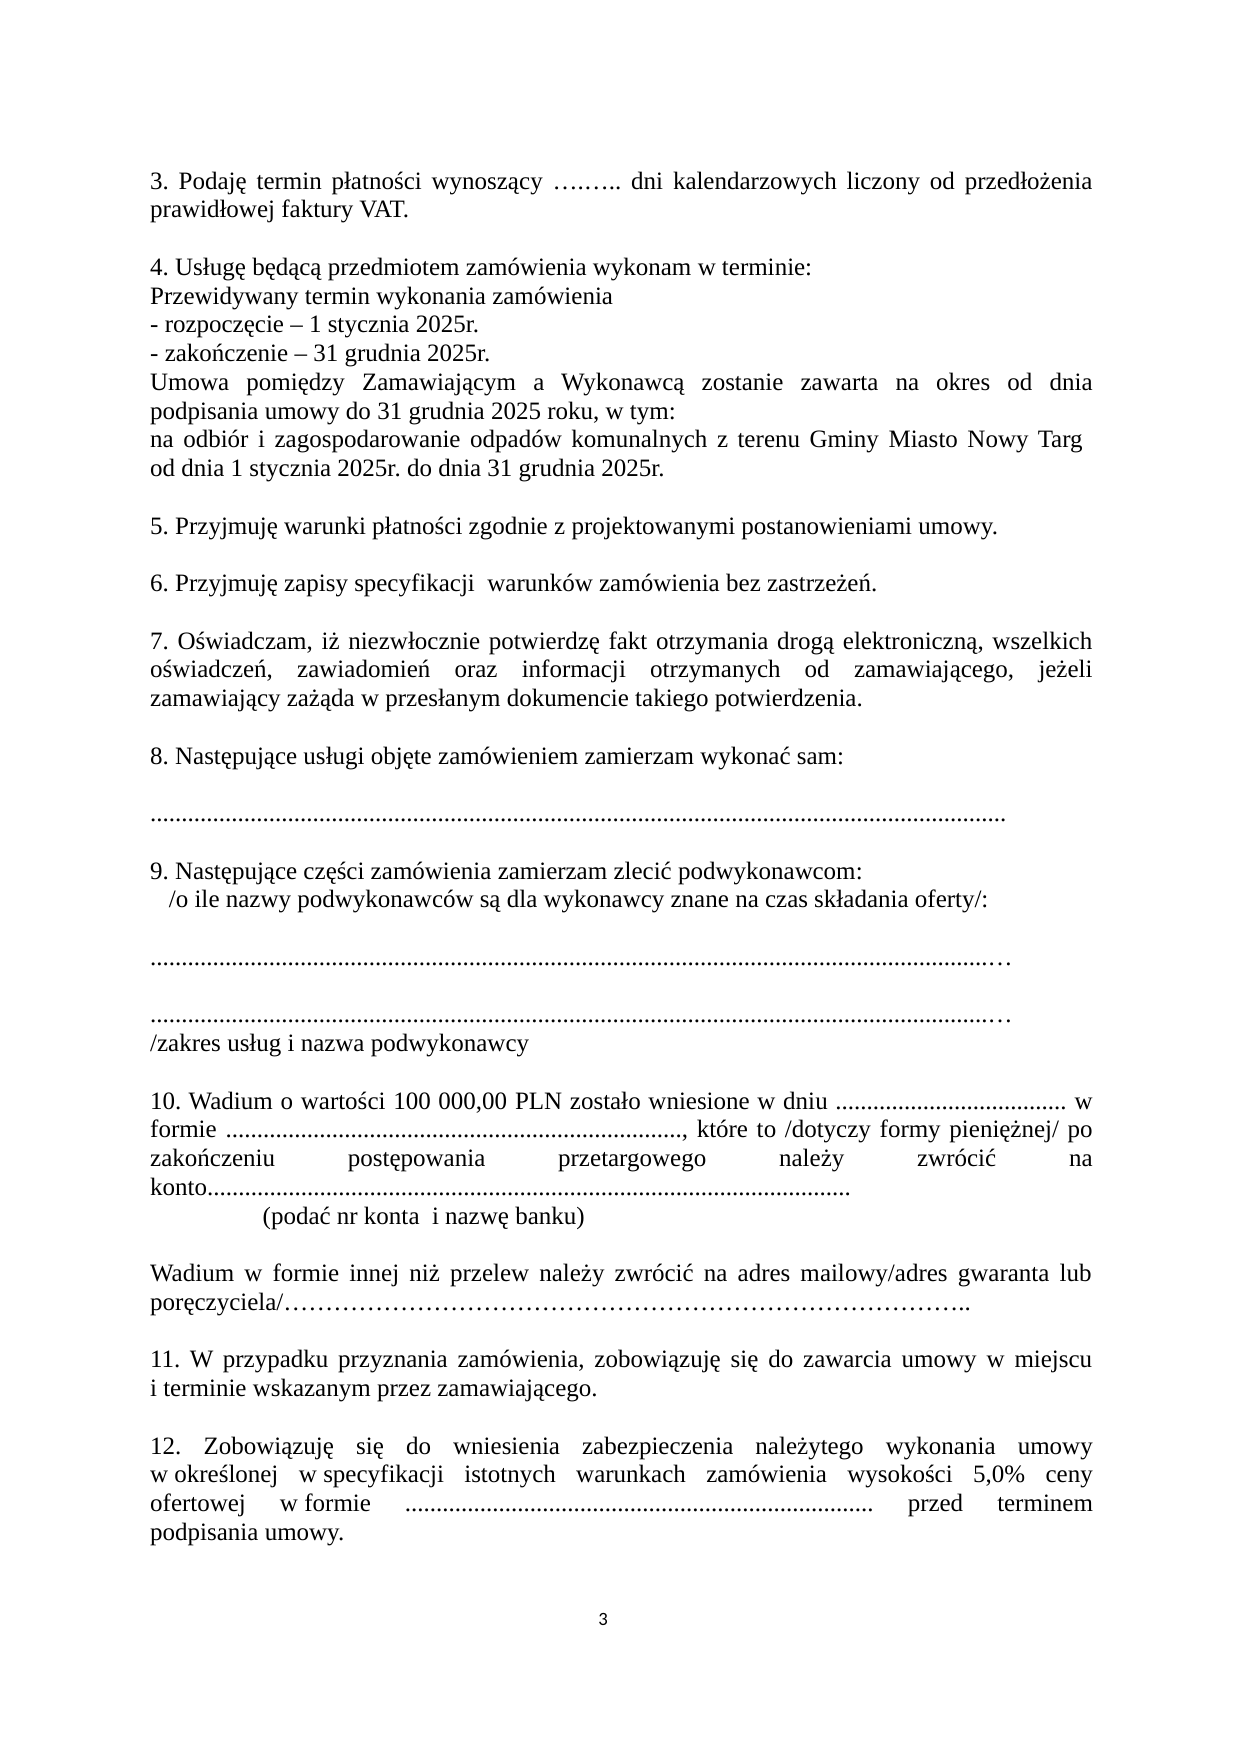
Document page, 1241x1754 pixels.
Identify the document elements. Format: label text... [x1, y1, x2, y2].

text 8. Następujące usługi objęte zamówieniem zamierzam wykonać sam: [150, 741, 1093, 769]
text 12. Zobowiązuję się do wniesienia zabezpieczenia należytego wykonania umowy w określonej w specyfikacji istotnych warunkach zamówienia wysokości 5,0% ceny ofertowej w formie ........................................................................... przed terminem podpisania umowy. [150, 1431, 1093, 1546]
text (podać nr konta i nazwę banku) [262, 1201, 1093, 1229]
text 10. Wadium o wartości 100 000,00 PLN zostało wniesione w dniu ..................................... w formie ........................................................................., które to /dotyczy formy pieniężnej/ po zakończeniu postępowania przetargowego należy zwrócić na konto....................................................................................................... [150, 1086, 1093, 1201]
text ......................................................................................................................................... [150, 798, 1093, 827]
text ......................................................................................................................................… [150, 942, 1093, 971]
text ......................................................................................................................................… [150, 999, 1093, 1028]
text Przewidywany termin wykonania zamówienia [150, 281, 1093, 309]
text - zakończenie – 31 grudnia 2025r. [150, 338, 1093, 367]
text 6. Przyjmuję zapisy specyfikacji warunków zamówienia bez zastrzeżeń. [150, 568, 1093, 597]
text 3. Podaję termin płatności wynoszący ….….. dni kalendarzowych liczony od przedłożenia prawidłowej faktury VAT. [150, 166, 1093, 223]
text - rozpoczęcie – 1 stycznia 2025r. [150, 309, 1093, 338]
text 11. W przypadku przyznania zamówienia, zobowiązuję się do zawarcia umowy w miejscu i terminie wskazanym przez zamawiającego. [150, 1344, 1093, 1402]
text /zakres usług i nazwa podwykonawcy [150, 1028, 1093, 1057]
text Wadium w formie innej niż przelew należy zwrócić na adres mailowy/adres gwaranta lub poręczyciela/……………………………………………………………………….. [150, 1258, 1093, 1316]
text 4. Usługę będącą przedmiotem zamówienia wykonam w terminie: [150, 252, 1093, 281]
text 5. Przyjmuję warunki płatności zgodnie z projektowanymi postanowieniami umowy. [150, 511, 1093, 539]
text /o ile nazwy podwykonawców są dla wykonawcy znane na czas składania oferty/: [150, 884, 1093, 913]
text na odbiór i zagospodarowanie odpadów komunalnych z terenu Gminy Miasto Nowy Targ od dnia 1 stycznia 2025r. do dnia 31 grudnia 2025r. [150, 424, 1093, 482]
text 9. Następujące części zamówienia zamierzam zlecić podwykonawcom: [150, 856, 1093, 884]
text 7. Oświadczam, iż niezwłocznie potwierdzę fakt otrzymania drogą elektroniczną, wszelkich oświadczeń, zawiadomień oraz informacji otrzymanych od zamawiającego, jeżeli zamawiający zażąda w przesłanym dokumencie takiego potwierdzenia. [150, 626, 1093, 712]
text Umowa pomiędzy Zamawiającym a Wykonawcą zostanie zawarta na okres od dnia podpisania umowy do 31 grudnia 2025 roku, w tym: [150, 367, 1093, 424]
